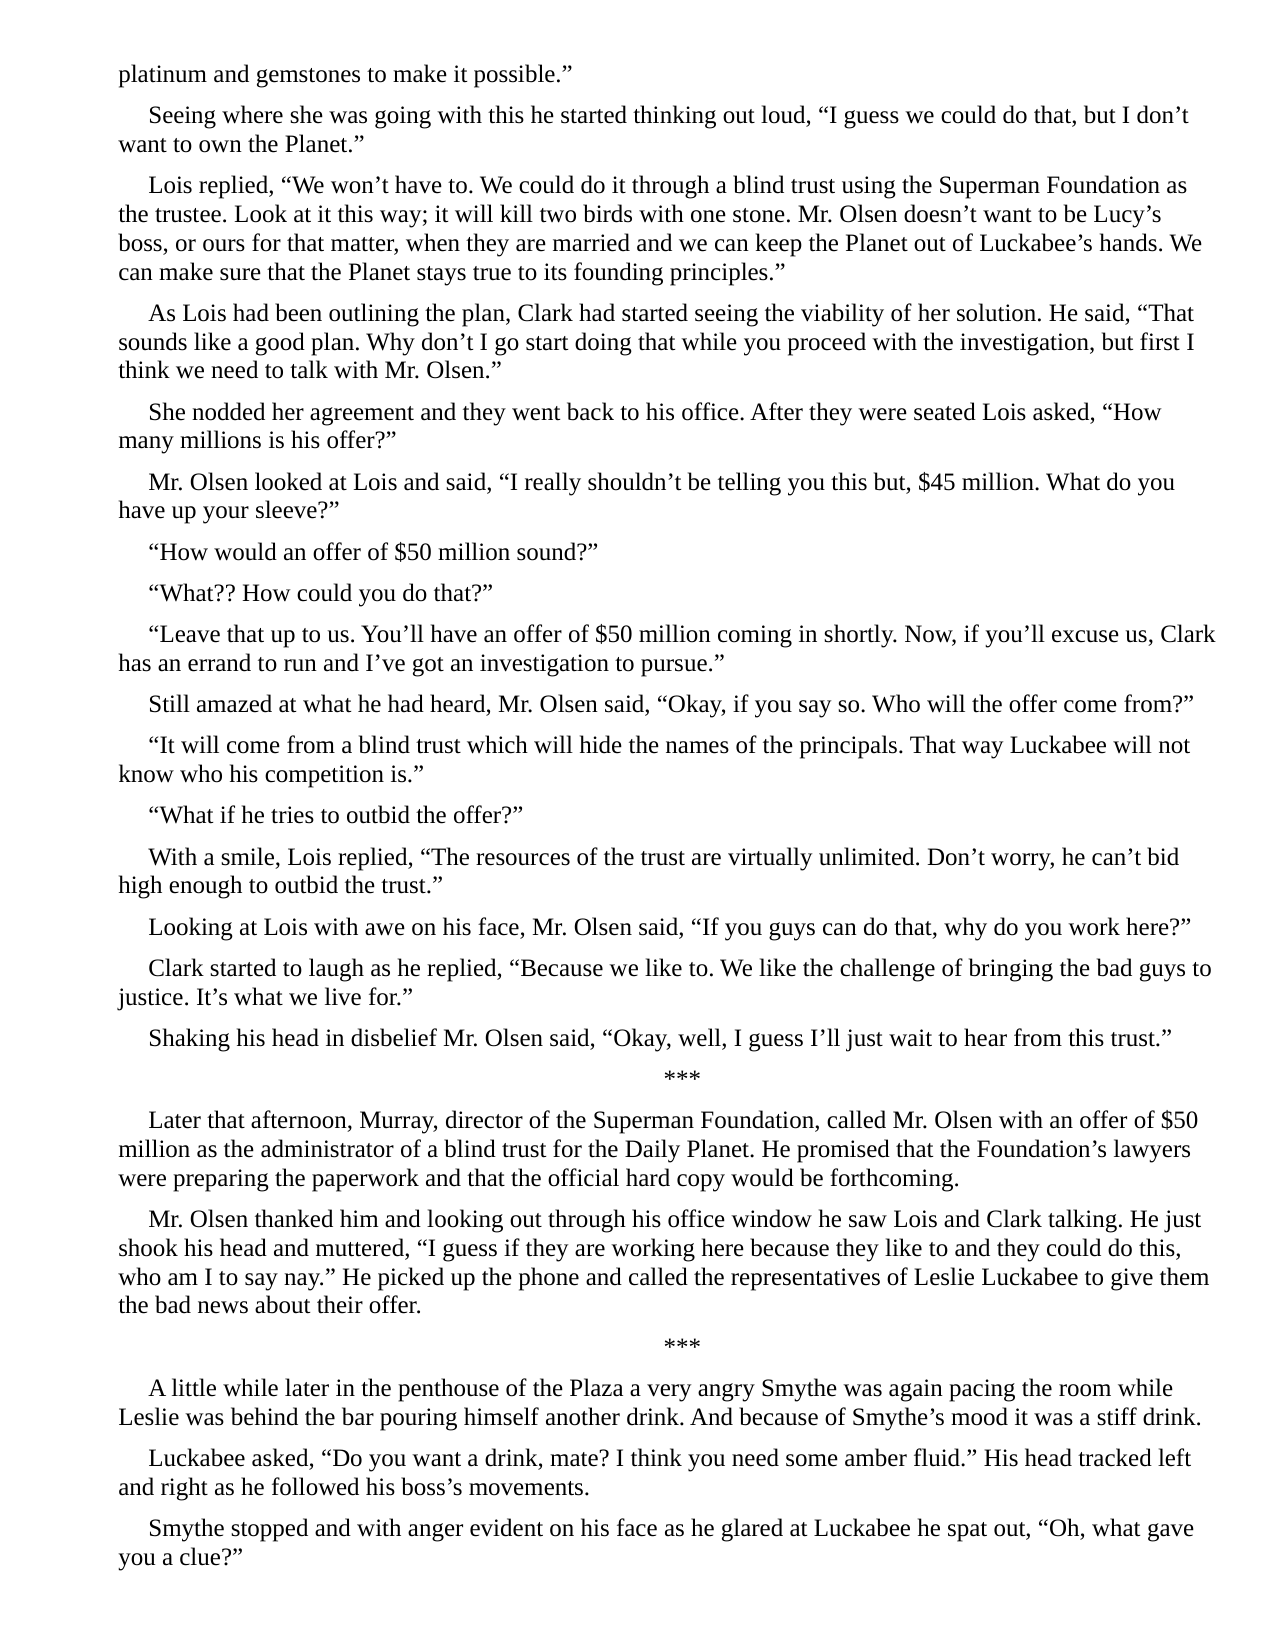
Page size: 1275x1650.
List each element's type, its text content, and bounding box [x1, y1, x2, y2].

text “Leave that up to us. You’ll have an offer of $50 million coming in shortly. Now, if you’ll excuse us, Clark has an errand to run and I’ve got an investigation to pursue.” [118, 619, 1216, 677]
text “How would an offer of $50 million sound?” [118, 537, 1216, 565]
text She nodded her agreement and they went back to his office. After they were seated Lois asked, “How many millions is his offer?” [118, 397, 1216, 454]
text A little while later in the penthouse of the Plaza a very angry Smythe was again pacing the room while Leslie was behind the bar pouring himself another drink. And because of Smythe’s mood it was a stiff drink. [118, 1373, 1216, 1430]
text *** [118, 1064, 1216, 1093]
text With a smile, Lois replied, “The resources of the trust are virtually unlimited. Don’t worry, he can’t bid high enough to outbid the trust.” [118, 842, 1216, 899]
text platinum and gemstones to make it possible.” [118, 59, 1216, 88]
text “What if he tries to outbid the offer?” [118, 800, 1216, 829]
text Luckabee asked, “Do you want a drink, mate? I think you need some amber fluid.” His head tracked left and right as he followed his boss’s movements. [118, 1443, 1216, 1500]
text Lois replied, “We won’t have to. We could do it through a blind trust using the Superman Foundation as the trustee. Look at it this way; it will kill two birds with one stone. Mr. Olsen doesn’t want to be Lucy’s boss, or ours for that matter, when they are married and we can keep the Planet out of Luckabee’s hands. We can make sure that the Planet stays true to its founding principles.” [118, 170, 1216, 285]
text “What?? How could you do that?” [118, 578, 1216, 607]
text Mr. Olsen thanked him and looking out through his office window he saw Lois and Clark talking. He just shook his head and muttered, “I guess if they are working here because they like to and they could do this, who am I to say nay.” He picked up the phone and called the representatives of Leslie Luckabee to give them the bad news about their offer. [118, 1204, 1216, 1319]
text Looking at Lois with awe on his face, Mr. Olsen said, “If you guys can do that, why do you work here?” [118, 912, 1216, 940]
text Still amazed at what he had heard, Mr. Olsen said, “Okay, if you say so. Who will the offer come from?” [118, 689, 1216, 718]
text Shaking his head in disbelief Mr. Olsen said, “Okay, well, I guess I’ll just wait to hear from this trust.” [118, 1023, 1216, 1052]
text Seeing where she was going with this he started thinking out loud, “I guess we could do that, but I don’t want to own the Planet.” [118, 100, 1216, 158]
text Later that afternoon, Murray, director of the Superman Foundation, called Mr. Olsen with an offer of $50 million as the administrator of a blind trust for the Daily Planet. He promised that the Foundation’s lawyers were preparing the paperwork and that the official hard copy would be forthcoming. [118, 1105, 1216, 1192]
text “It will come from a blind trust which will hide the names of the principals. That way Luckabee will not know who his competition is.” [118, 730, 1216, 788]
text Clark started to laugh as he replied, “Because we like to. We like the challenge of bringing the bad guys to justice. It’s what we live for.” [118, 953, 1216, 1010]
text Smythe stopped and with anger evident on his face as he glared at Luckabee he spat out, “Oh, what gave you a clue?” [118, 1513, 1216, 1570]
text As Lois had been outlining the plan, Clark had started seeing the viability of her solution. He said, “That sounds like a good plan. Why don’t I go start doing that while you proceed with the investigation, but first I think we need to talk with Mr. Olsen.” [118, 298, 1216, 384]
text Mr. Olsen looked at Lois and said, “I really shouldn’t be telling you this but, $45 million. What do you have up your sleeve?” [118, 467, 1216, 524]
text *** [118, 1332, 1216, 1360]
